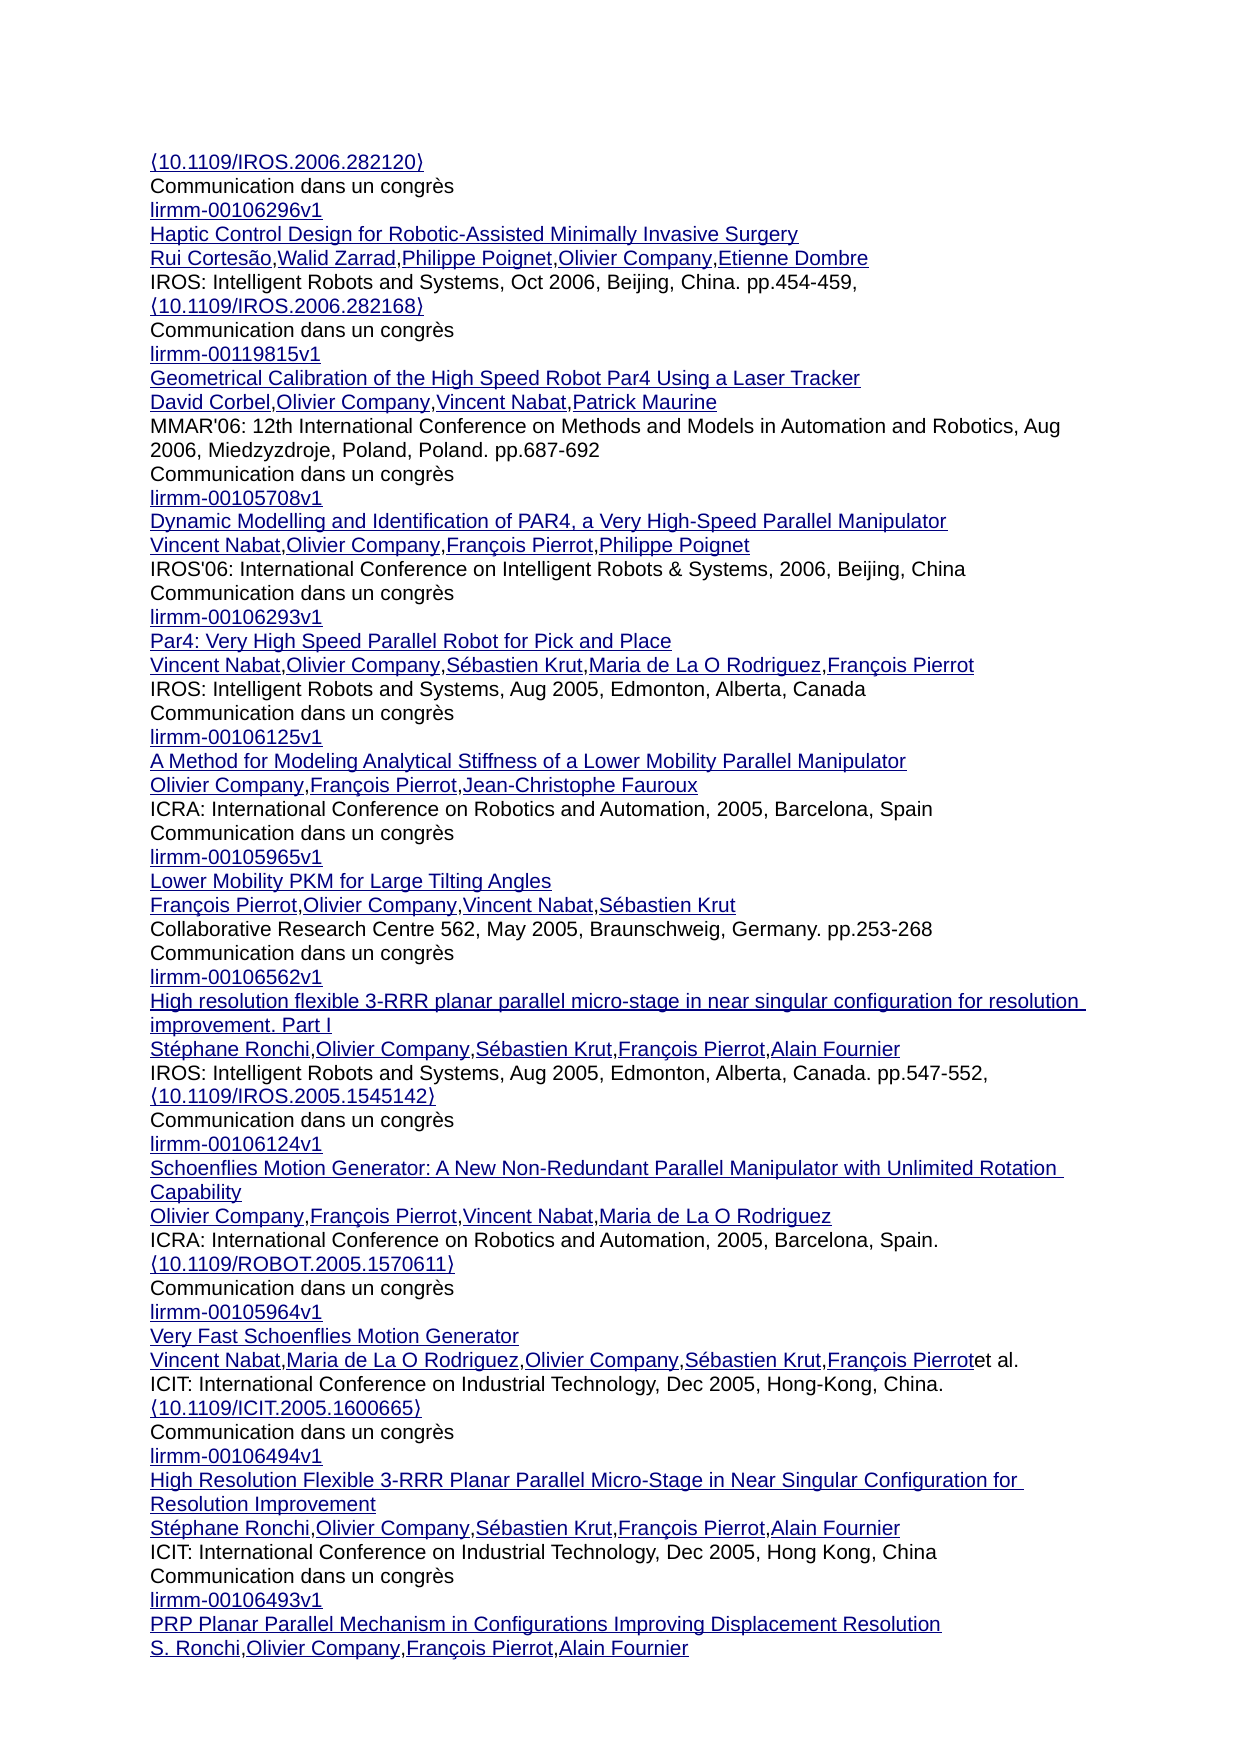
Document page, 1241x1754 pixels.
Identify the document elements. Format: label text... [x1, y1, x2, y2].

table_cell Dynamic Modelling and Identification of PAR4, a Very High-Speed Parallel Manipulator Vincent Nabat,Olivier Company,François Pierrot,Philippe Poignet IROS'06: International Conference on Intelligent Robots & Systems, 2006, Beijing, China Communication dans un congrès lirmm-00106293v1 [150, 509, 1090, 629]
table_cell Par4: Very High Speed Parallel Robot for Pick and Place Vincent Nabat,Olivier Company,Sébastien Krut,Maria de La O Rodriguez,François Pierrot IROS: Intelligent Robots and Systems, Aug 2005, Edmonton, Alberta, Canada Communication dans un congrès lirmm-00106125v1 [150, 629, 1090, 749]
table_cell Haptic Control Design for Robotic-Assisted Minimally Invasive Surgery Rui Cortesão,Walid Zarrad,Philippe Poignet,Olivier Company,Etienne Dombre IROS: Intelligent Robots and Systems, Oct 2006, Beijing, China. pp.454-459, ⟨10.1109/IROS.2006.282168⟩ Communication dans un congrès lirmm-00119815v1 [150, 222, 1090, 366]
table_cell High Resolution Flexible 3-RRR Planar Parallel Micro-Stage in Near Singular Configuration for Resolution Improvement Stéphane Ronchi,Olivier Company,Sébastien Krut,François Pierrot,Alain Fournier ICIT: International Conference on Industrial Technology, Dec 2005, Hong Kong, China Communication dans un congrès lirmm-00106493v1 [150, 1468, 1090, 1611]
table_cell A Method for Modeling Analytical Stiffness of a Lower Mobility Parallel Manipulator Olivier Company,François Pierrot,Jean-Christophe Fauroux ICRA: International Conference on Robotics and Automation, 2005, Barcelona, Spain Communication dans un congrès lirmm-00105965v1 [150, 749, 1090, 869]
table_cell Very Fast Schoenflies Motion Generator Vincent Nabat,Maria de La O Rodriguez,Olivier Company,Sébastien Krut,François Pierrotet al. ICIT: International Conference on Industrial Technology, Dec 2005, Hong-Kong, China. ⟨10.1109/ICIT.2005.1600665⟩ Communication dans un congrès lirmm-00106494v1 [150, 1324, 1090, 1468]
table_cell Lower Mobility PKM for Large Tilting Angles François Pierrot,Olivier Company,Vincent Nabat,Sébastien Krut Collaborative Research Centre 562, May 2005, Braunschweig, Germany. pp.253-268 Communication dans un congrès lirmm-00106562v1 [150, 869, 1090, 988]
table_cell Schoenflies Motion Generator: A New Non-Redundant Parallel Manipulator with Unlimited Rotation Capability Olivier Company,François Pierrot,Vincent Nabat,Maria de La O Rodriguez ICRA: International Conference on Robotics and Automation, 2005, Barcelona, Spain. ⟨10.1109/ROBOT.2005.1570611⟩ Communication dans un congrès lirmm-00105964v1 [150, 1156, 1090, 1324]
table_cell ⟨10.1109/IROS.2006.282120⟩ Communication dans un congrès lirmm-00106296v1 [150, 150, 1090, 222]
table_cell Geometrical Calibration of the High Speed Robot Par4 Using a Laser Tracker David Corbel,Olivier Company,Vincent Nabat,Patrick Maurine MMAR'06: 12th International Conference on Methods and Models in Automation and Robotics, Aug 2006, Miedzyzdroje, Poland, Poland. pp.687-692 Communication dans un congrès lirmm-00105708v1 [150, 366, 1090, 509]
table_cell PRP Planar Parallel Mechanism in Configurations Improving Displacement Resolution S. Ronchi,Olivier Company,François Pierrot,Alain Fournier [150, 1611, 1090, 1659]
table_cell High resolution flexible 3-RRR planar parallel micro-stage in near singular configuration for resolution improvement. Part I Stéphane Ronchi,Olivier Company,Sébastien Krut,François Pierrot,Alain Fournier IROS: Intelligent Robots and Systems, Aug 2005, Edmonton, Alberta, Canada. pp.547-552, ⟨10.1109/IROS.2005.1545142⟩ Communication dans un congrès lirmm-00106124v1 [150, 989, 1090, 1156]
